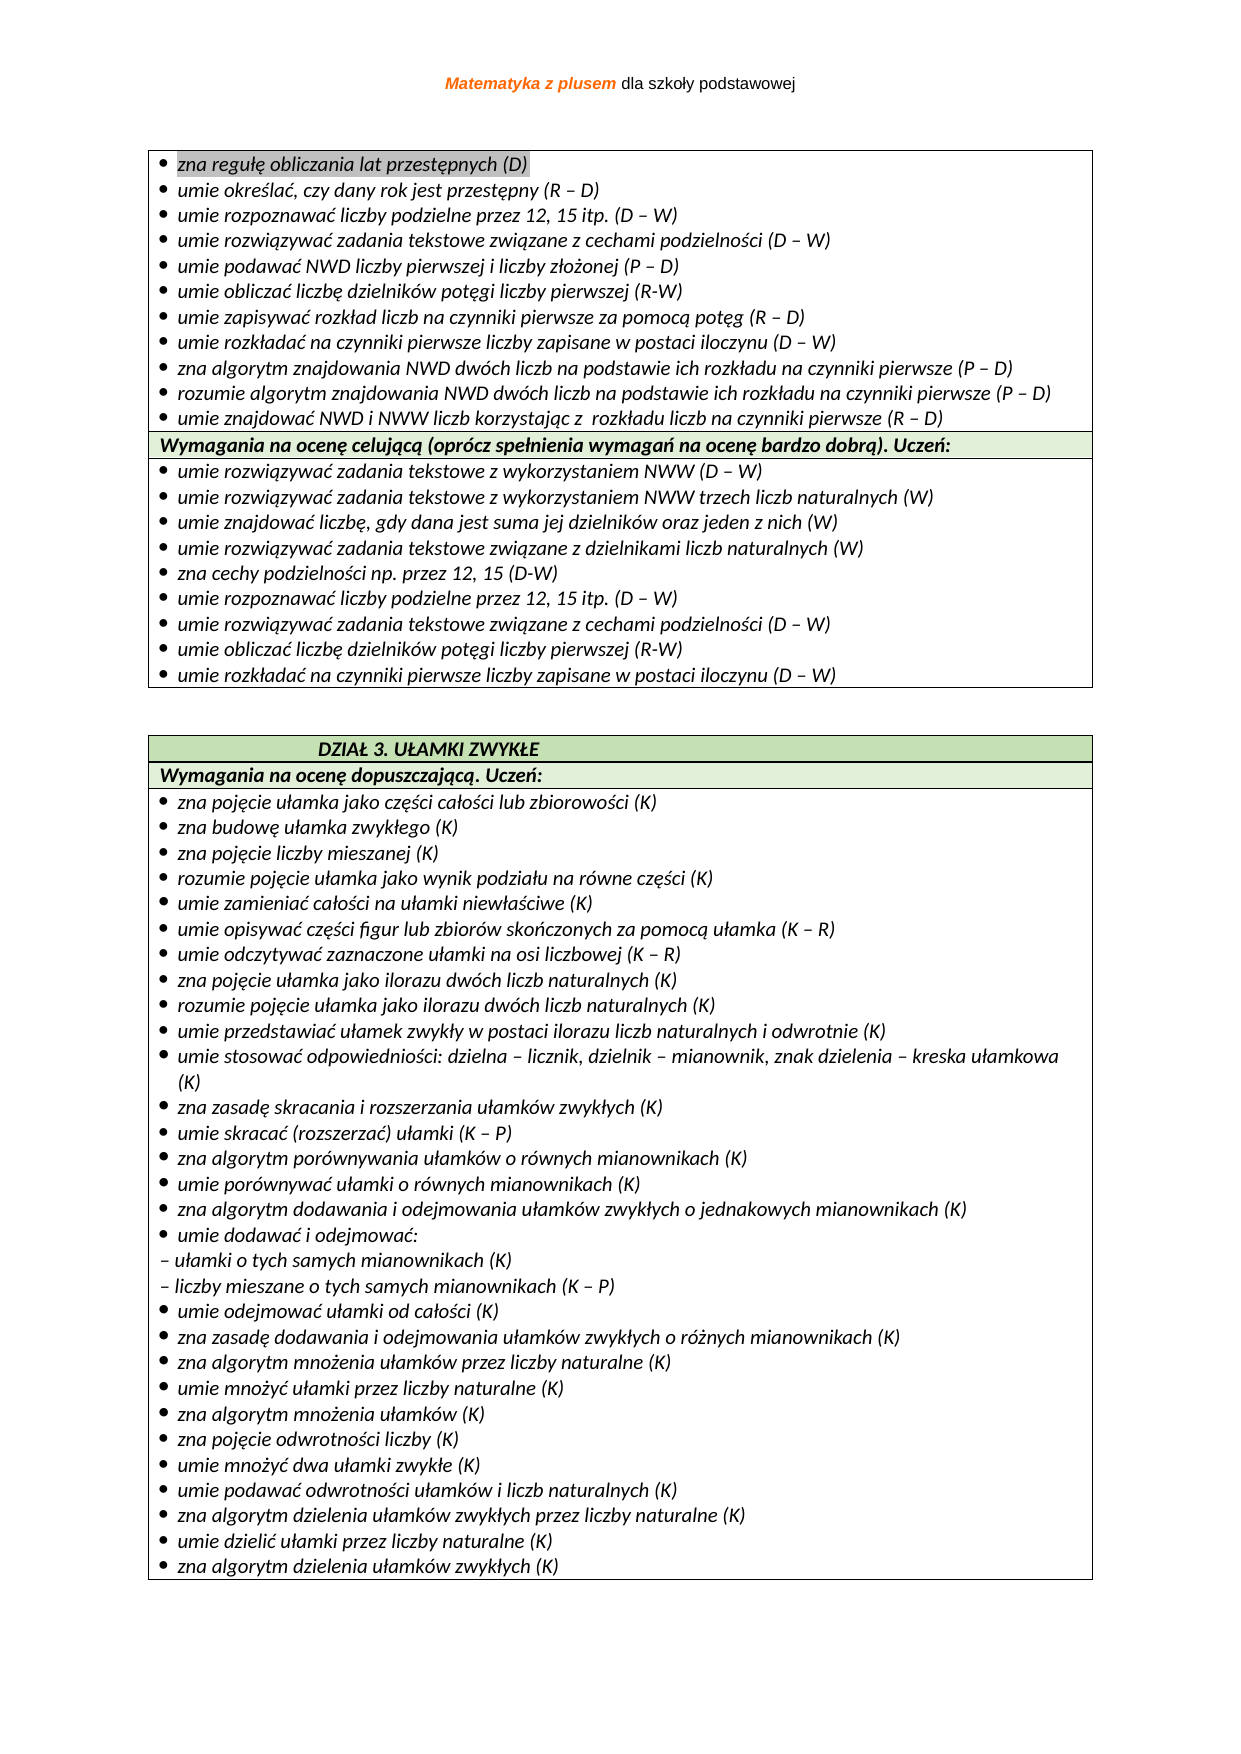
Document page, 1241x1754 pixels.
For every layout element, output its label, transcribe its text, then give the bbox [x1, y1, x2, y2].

table_cell zna pojęcie ułamka jako części całości lub zbiorowości (K) zna budowę ułamka zwykłego (K) zna pojęcie liczby mieszanej (K) rozumie pojęcie ułamka jako wynik podziału na równe części (K) umie zamieniać całości na ułamki niewłaściwe (K) umie opisywać części figur lub zbiorów skończonych za pomocą ułamka (K – R) umie odczytywać zaznaczone ułamki na osi liczbowej (K – R) zna pojęcie ułamka jako ilorazu dwóch liczb naturalnych (K) rozumie pojęcie ułamka jako ilorazu dwóch liczb naturalnych (K) umie przedstawiać ułamek zwykły w postaci ilorazu liczb naturalnych i odwrotnie (K) umie stosować odpowiedniości: dzielna – licznik, dzielnik – mianownik, znak dzielenia – kreska ułamkowa (K) zna zasadę skracania i rozszerzania ułamków zwykłych (K) umie skracać (rozszerzać) ułamki (K – P) zna algorytm porównywania ułamków o równych mianownikach (K) umie porównywać ułamki o równych mianownikach (K) zna algorytm dodawania i odejmowania ułamków zwykłych o jednakowych mianownikach (K) umie dodawać i odejmować: – ułamki o tych samych mianownikach (K) – liczby mieszane o tych samych mianownikach (K – P) umie odejmować ułamki od całości (K) zna zasadę dodawania i odejmowania ułamków zwykłych o różnych mianownikach (K) zna algorytm mnożenia ułamków przez liczby naturalne (K) umie mnożyć ułamki przez liczby naturalne (K) zna algorytm mnożenia ułamków (K) zna pojęcie odwrotności liczby (K) umie mnożyć dwa ułamki zwykłe (K) umie podawać odwrotności ułamków i liczb naturalnych (K) zna algorytm dzielenia ułamków zwykłych przez liczby naturalne (K) umie dzielić ułamki przez liczby naturalne (K) zna algorytm dzielenia ułamków zwykłych (K) umie dzielić ułamki zwykłe przez ułamki zwykłe (K) [149, 789, 1092, 1579]
table_cell Wymagania na ocenę dopuszczającą. Uczeń: [149, 763, 1092, 788]
table_cell Wymagania na ocenę celującą (oprócz spełnienia wymagań na ocenę bardzo dobrą). Uczeń: [149, 432, 1092, 457]
table_cell umie znajdować NWW trzech liczb naturalnych (R – D) umie rozwiązywać zadania tekstowe z wykorzystaniem NWW (D – W) zna cechy podzielności np. przez 12, 15 (D-W) zna regułę obliczania lat przestępnych (D) umie określać, czy dany rok jest przestępny (R – D) umie rozpoznawać liczby podzielne przez 12, 15 itp. (D – W) umie rozwiązywać zadania tekstowe związane z cechami podzielności (D – W) umie podawać NWD liczby pierwszej i liczby złożonej (P – D) umie obliczać liczbę dzielników potęgi liczby pierwszej (R-W) umie zapisywać rozkład liczb na czynniki pierwsze za pomocą potęg (R – D) umie rozkładać na czynniki pierwsze liczby zapisane w postaci iloczynu (D – W) zna algorytm znajdowania NWD dwóch liczb na podstawie ich rozkładu na czynniki pierwsze (P – D) rozumie algorytm znajdowania NWD dwóch liczb na podstawie ich rozkładu na czynniki pierwsze (P – D) umie znajdować NWD i NWW liczb korzystając z rozkładu liczb na czynniki pierwsze (R – D) [149, 151, 1092, 431]
table_cell umie rozwiązywać zadania tekstowe z wykorzystaniem NWW (D – W) umie rozwiązywać zadania tekstowe z wykorzystaniem NWW trzech liczb naturalnych (W) umie znajdować liczbę, gdy dana jest suma jej dzielników oraz jeden z nich (W) umie rozwiązywać zadania tekstowe związane z dzielnikami liczb naturalnych (W) zna cechy podzielności np. przez 12, 15 (D-W) umie rozpoznawać liczby podzielne przez 12, 15 itp. (D – W) umie rozwiązywać zadania tekstowe związane z cechami podzielności (D – W) umie obliczać liczbę dzielników potęgi liczby pierwszej (R-W) umie rozkładać na czynniki pierwsze liczby zapisane w postaci iloczynu (D – W) [149, 459, 1092, 687]
table_header DZIAŁ 3. UŁAMKI ZWYKŁE [149, 736, 1092, 761]
